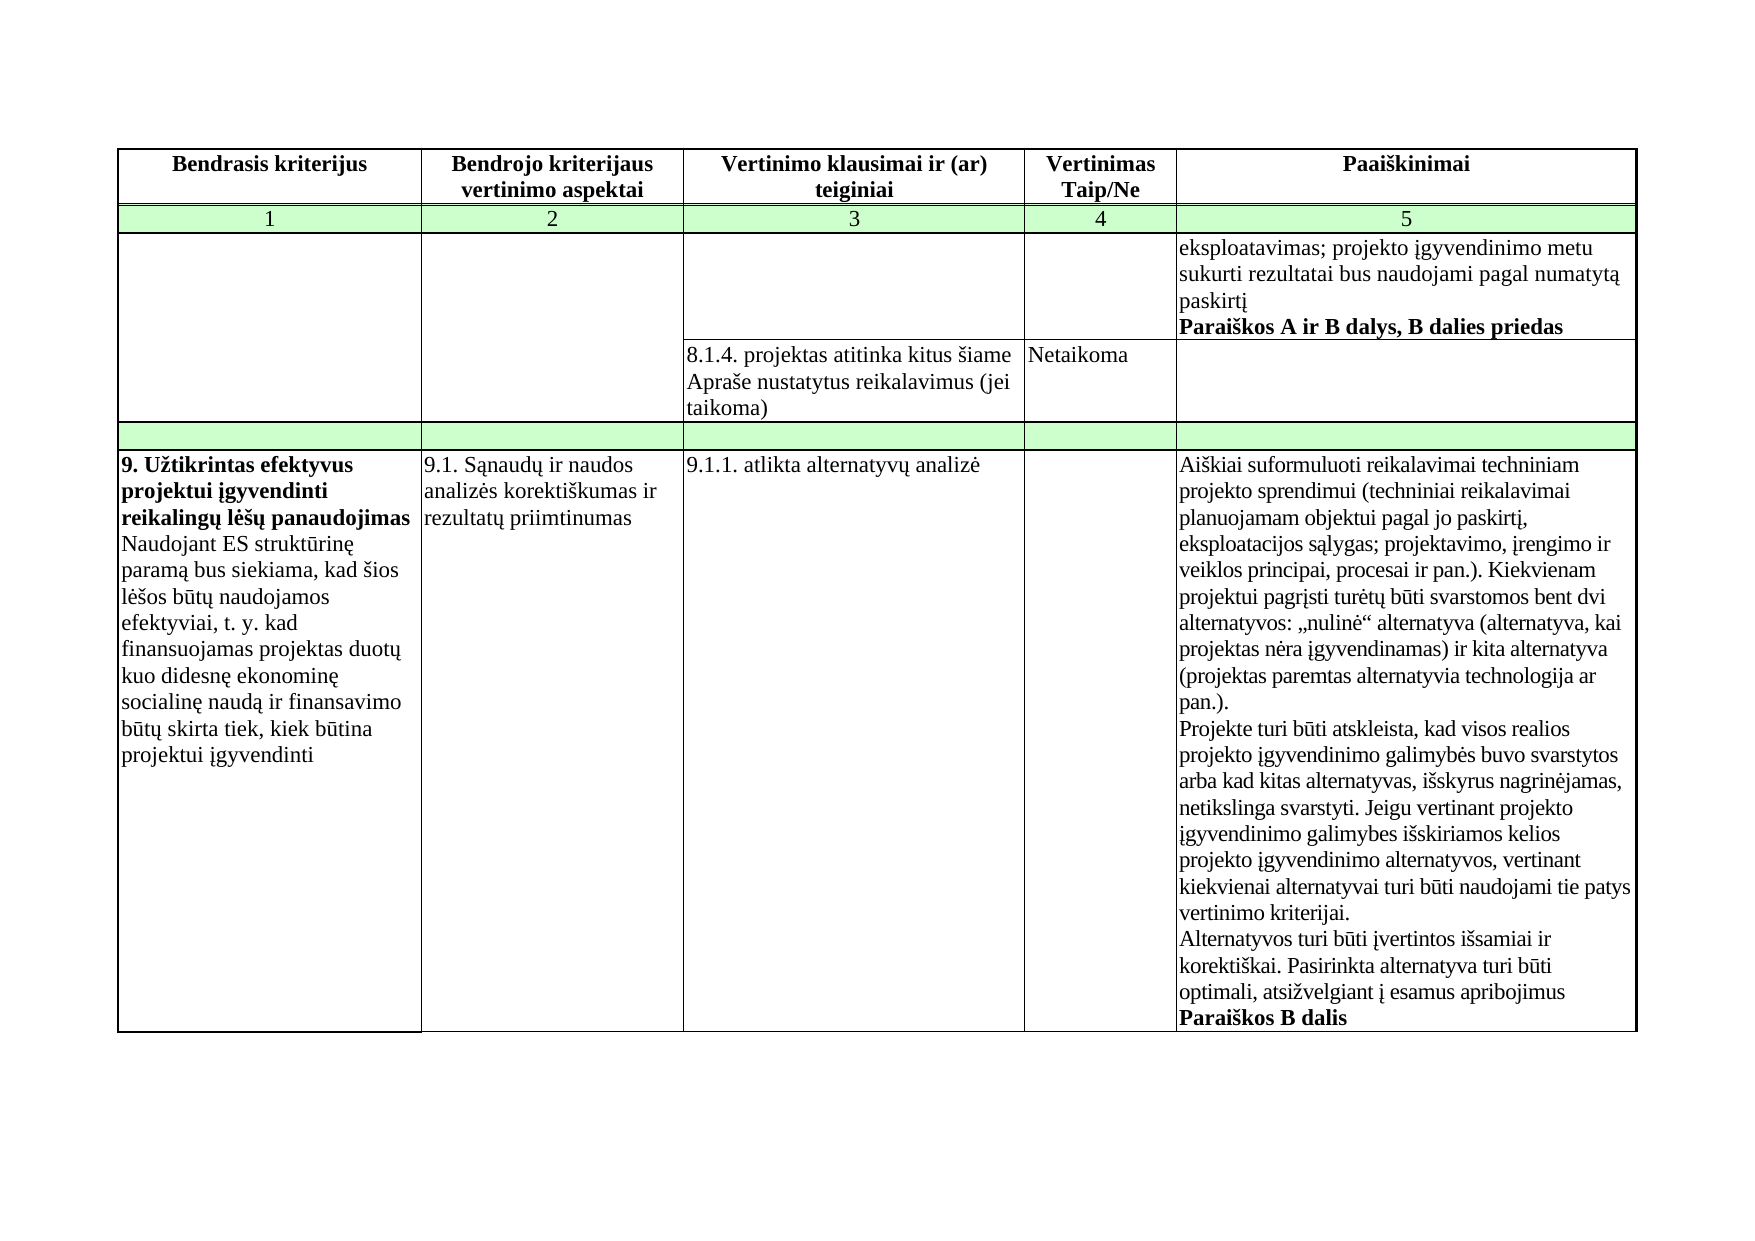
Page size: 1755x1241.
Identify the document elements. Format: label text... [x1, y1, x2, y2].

table_cell [119, 423, 421, 449]
table_cell [422, 423, 683, 449]
table_cell 9.1. Sąnaudų ir naudos analizės korektiškumas ir rezultatų priimtinumas [422, 451, 683, 1031]
table_cell 5 [1177, 206, 1635, 232]
table_header Bendrasis kriterijus [119, 150, 421, 202]
table_cell [422, 234, 683, 421]
table_cell 9.1.1. atlikta alternatyvų analizė [684, 451, 1024, 1031]
table_header Vertinimo klausimai ir (ar) teiginiai [684, 150, 1024, 202]
table_header Bendrojo kriterijaus vertinimo aspektai [422, 150, 683, 202]
table_cell 8.1.4. projektas atitinka kitus šiame Apraše nustatytus reikalavimus (jei taikoma) [684, 340, 1024, 421]
table_cell 2 [422, 206, 683, 232]
table_cell [1025, 234, 1176, 339]
table_cell 1 [119, 206, 421, 232]
table_header Vertinimas Taip/Ne [1025, 150, 1176, 202]
table_cell [1025, 423, 1176, 449]
table_cell 9. Užtikrintas efektyvus projektui įgyvendinti reikalingų lėšų panaudojimas Naudojant ES struktūrinę paramą bus siekiama, kad šios lėšos būtų naudojamos efektyviai, t. y. kad finansuojamas projektas duotų kuo didesnę ekonominę socialinę naudą ir finansavimo būtų skirta tiek, kiek būtina projektui įgyvendinti [119, 451, 421, 1031]
table_cell Aiškiai suformuluoti reikalavimai techniniam projekto sprendimui (techniniai reikalavimai planuojamam objektui pagal jo paskirtį, eksploatacijos sąlygas; projektavimo, įrengimo ir veiklos principai, procesai ir pan.). Kiekvienam projektui pagrįsti turėtų būti svarstomos bent dvi alternatyvos: „nulinė“ alternatyva (alternatyva, kai projektas nėra įgyvendinamas) ir kita alternatyva (projektas paremtas alternatyvia technologija ar pan.). Projekte turi būti atskleista, kad visos realios projekto įgyvendinimo galimybės buvo svarstytos arba kad kitas alternatyvas, išskyrus nagrinėjamas, netikslinga svarstyti. Jeigu vertinant projekto įgyvendinimo galimybes išskiriamos kelios projekto įgyvendinimo alternatyvos, vertinant kiekvienai alternatyvai turi būti naudojami tie patys vertinimo kriterijai. Alternatyvos turi būti įvertintos išsamiai ir korektiškai. Pasirinkta alternatyva turi būti optimali, atsižvelgiant į esamus apribojimus Paraiškos B dalis [1177, 451, 1635, 1031]
table_cell [1177, 423, 1635, 449]
table_cell 4 [1025, 206, 1176, 232]
table_cell [684, 423, 1024, 449]
table_cell Netaikoma [1025, 340, 1176, 421]
table_cell [119, 234, 421, 421]
table_cell 3 [684, 206, 1024, 232]
table_cell [1177, 340, 1635, 421]
table_cell eksploatavimas; projekto įgyvendinimo metu sukurti rezultatai bus naudojami pagal numatytą paskirtį Paraiškos A ir B dalys, B dalies priedas [1177, 234, 1635, 339]
table_cell [1025, 451, 1176, 1031]
table_header Paaiškinimai [1177, 150, 1635, 202]
table_cell [684, 234, 1024, 339]
